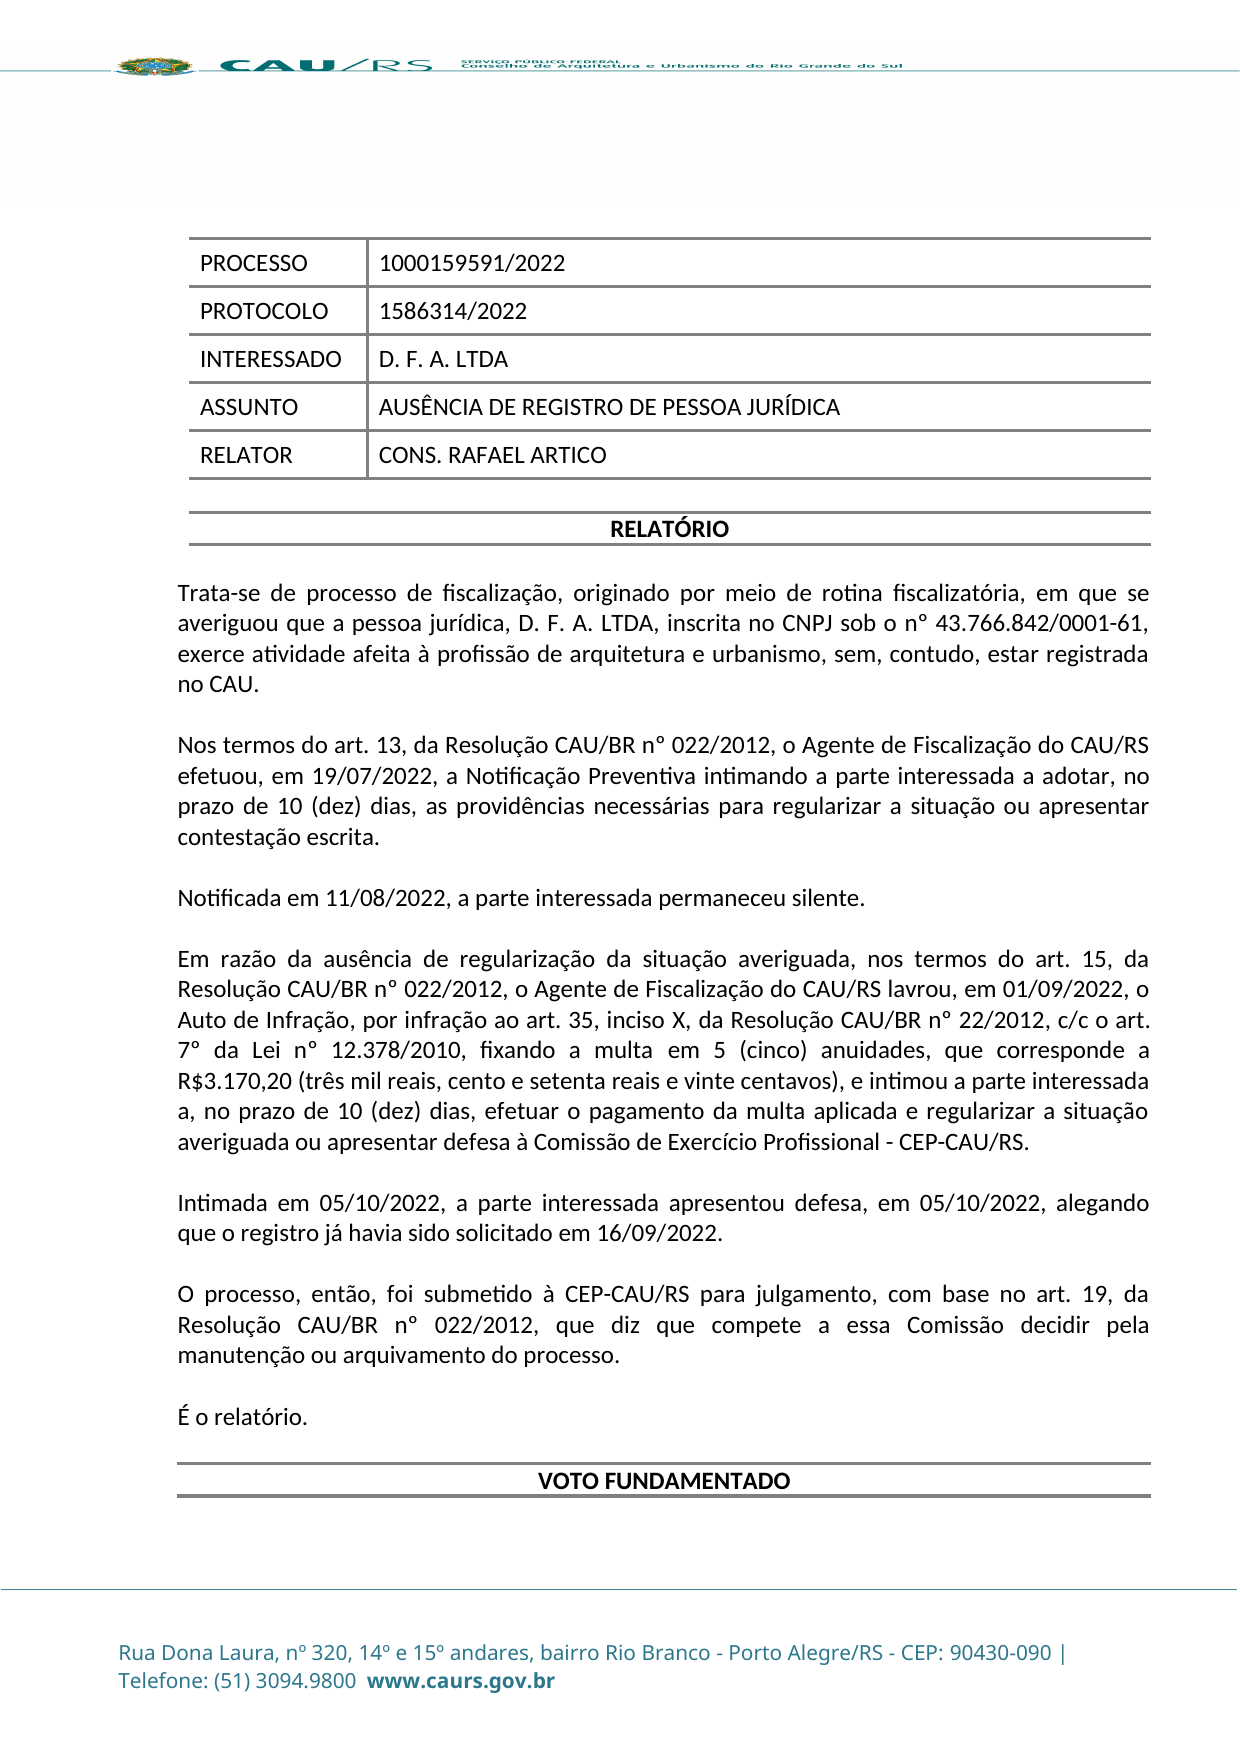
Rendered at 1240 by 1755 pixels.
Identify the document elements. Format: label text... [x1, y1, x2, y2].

table_cell 1586314/2022 [369, 288, 1151, 333]
table_cell RELATOR [189, 432, 366, 477]
table_header VOTO FUNDAMENTADO [177, 1465, 1151, 1494]
table_header PROCESSO [189, 240, 366, 285]
text O processo, então, foi submetido à CEP-CAU/RS para julgamento, com base no art. 19, da Resolução CAU/BR nº 022/2012, que diz que compete a essa Comissão decidir pela manutenção ou arquivamento do processo. [177, 1279, 1151, 1370]
table_header RELATÓRIO [189, 514, 1151, 543]
table_cell PROTOCOLO [189, 288, 366, 333]
text Nos termos do art. 13, da Resolução CAU/BR nº 022/2012, o Agente de Fiscalização do CAU/RS efetuou, em 19/07/2022, a Notificação Preventiva intimando a parte interessada a adotar, no prazo de 10 (dez) dias, as providências necessárias para regularizar a situação ou apresentar contestação escrita. [177, 729, 1151, 851]
table_cell ASSUNTO [189, 384, 366, 429]
text Trata-se de processo de fiscalização, originado por meio de rotina fiscalizatória, em que se averiguou que a pessoa jurídica, D. F. A. LTDA, inscrita no CNPJ sob o nº 43.766.842/0001-61, exerce atividade afeita à profissão de arquitetura e urbanismo, sem, contudo, estar registrada no CAU. [177, 577, 1151, 699]
table_cell CONS. RAFAEL ARTICO [369, 432, 1151, 477]
table_header 1000159591/2022 [369, 240, 1151, 285]
table_cell AUSÊNCIA DE REGISTRO DE PESSOA JURÍDICA [369, 384, 1151, 429]
text É o relatório. [177, 1401, 1151, 1431]
text Notificada em 11/08/2022, a parte interessada permaneceu silente. [177, 882, 1151, 912]
text Em razão da ausência de regularização da situação averiguada, nos termos do art. 15, da Resolução CAU/BR nº 022/2012, o Agente de Fiscalização do CAU/RS lavrou, em 01/09/2022, o Auto de Infração, por infração ao art. 35, inciso X, da Resolução CAU/BR nº 22/2012, c/c o art. 7º da Lei nº 12.378/2010, fixando a multa em 5 (cinco) anuidades, que corresponde a R$3.170,20 (três mil reais, cento e setenta reais e vinte centavos), e intimou a parte interessada a, no prazo de 10 (dez) dias, efetuar o pagamento da multa aplicada e regularizar a situação averiguada ou apresentar defesa à Comissão de Exercício Profissional - CEP-CAU/RS. [177, 943, 1151, 1157]
table_cell INTERESSADO [189, 336, 366, 381]
table_cell D. F. A. LTDA [369, 336, 1151, 381]
text Intimada em 05/10/2022, a parte interessada apresentou defesa, em 05/10/2022, alegando que o registro já havia sido solicitado em 16/09/2022. [177, 1187, 1151, 1248]
